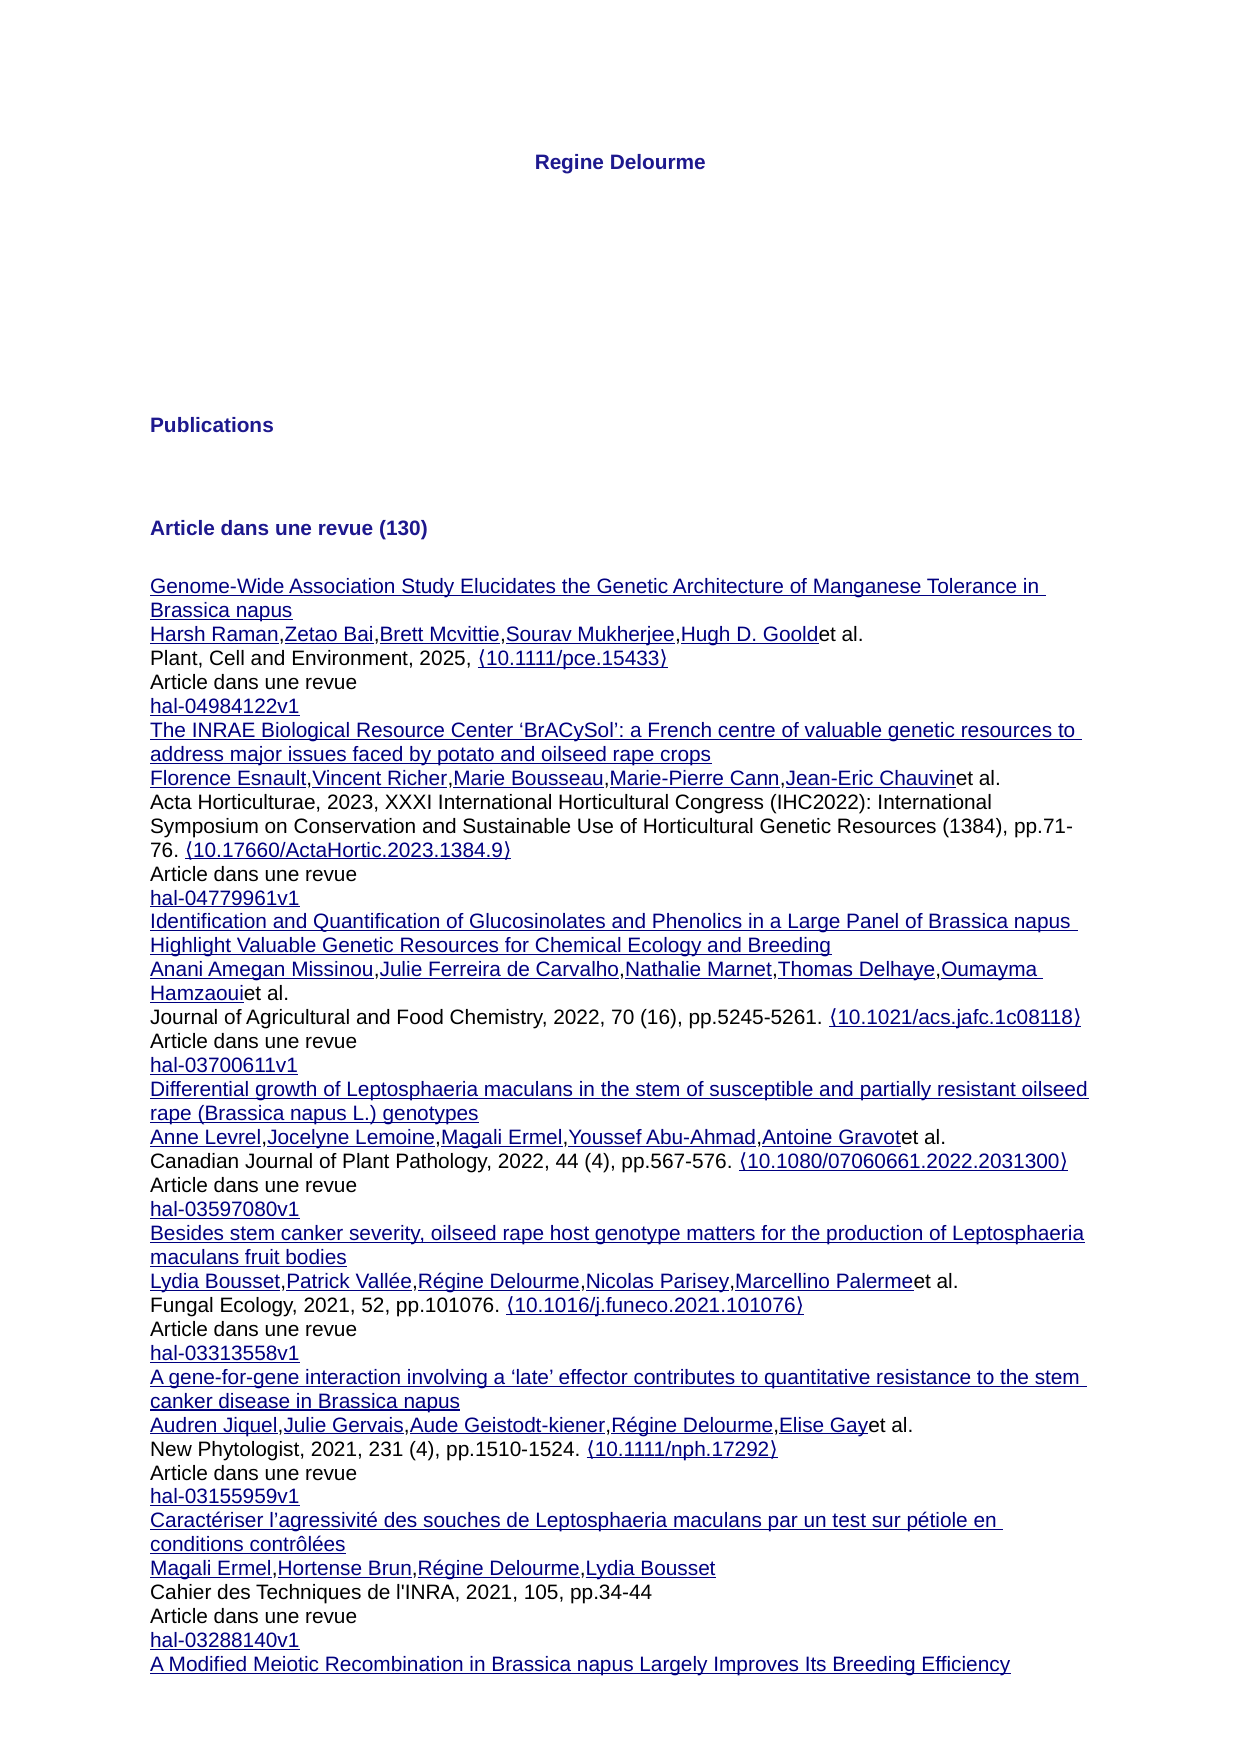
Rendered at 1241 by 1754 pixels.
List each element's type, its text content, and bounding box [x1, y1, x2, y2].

table_cell Besides stem canker severity, oilseed rape host genotype matters for the production of Leptosphaeria maculans fruit bodies Lydia Bousset,Patrick Vallée,Régine Delourme,Nicolas Parisey,Marcellino Palermeet al. Fungal Ecology, 2021, 52, pp.101076. ⟨10.1016/j.funeco.2021.101076⟩ Article dans une revue hal-03313558v1 [150, 1221, 1090, 1364]
table_cell Differential growth of Leptosphaeria maculans in the stem of susceptible and partially resistant oilseed rape (Brassica napus L.) genotypes Anne Levrel,Jocelyne Lemoine,Magali Ermel,Youssef Abu-Ahmad,Antoine Gravotet al. Canadian Journal of Plant Pathology, 2022, 44 (4), pp.567-576. ⟨10.1080/07060661.2022.2031300⟩ Article dans une revue hal-03597080v1 [150, 1077, 1090, 1221]
table_header Genome-Wide Association Study Elucidates the Genetic Architecture of Manganese Tolerance in Brassica napus Harsh Raman,Zetao Bai,Brett Mcvittie,Sourav Mukherjee,Hugh D. Gooldet al. Plant, Cell and Environment, 2025, ⟨10.1111/pce.15433⟩ Article dans une revue hal-04984122v1 [150, 574, 1090, 718]
subtitle Article dans une revue (130) [150, 516, 1090, 539]
table_cell Identification and Quantification of Glucosinolates and Phenolics in a Large Panel of Brassica napus Highlight Valuable Genetic Resources for Chemical Ecology and Breeding Anani Amegan Missinou,Julie Ferreira de Carvalho,Nathalie Marnet,Thomas Delhaye,Oumayma Hamzaouiet al. Journal of Agricultural and Food Chemistry, 2022, 70 (16), pp.5245-5261. ⟨10.1021/acs.jafc.1c08118⟩ Article dans une revue hal-03700611v1 [150, 909, 1090, 1077]
subtitle Publications [150, 412, 1090, 436]
table_cell A gene‐for‐gene interaction involving a ‘late’ effector contributes to quantitative resistance to the stem canker disease in Brassica napus Audren Jiquel,Julie Gervais,Aude Geistodt‐kiener,Régine Delourme,Elise Gayet al. New Phytologist, 2021, 231 (4), pp.1510-1524. ⟨10.1111/nph.17292⟩ Article dans une revue hal-03155959v1 [150, 1365, 1090, 1508]
subtitle Regine Delourme [150, 150, 1090, 174]
table_cell Caractériser l’agressivité des souches de Leptosphaeria maculans par un test sur pétiole en conditions contrôlées Magali Ermel,Hortense Brun,Régine Delourme,Lydia Bousset Cahier des Techniques de l'INRA, 2021, 105, pp.34-44 Article dans une revue hal-03288140v1 [150, 1508, 1090, 1652]
table_cell The INRAE Biological Resource Center ‘BrACySol’: a French centre of valuable genetic resources to address major issues faced by potato and oilseed rape crops Florence Esnault,Vincent Richer,Marie Bousseau,Marie-Pierre Cann,Jean-Eric Chauvinet al. Acta Horticulturae, 2023, XXXI International Horticultural Congress (IHC2022): International Symposium on Conservation and Sustainable Use of Horticultural Genetic Resources (1384), pp.71-76. ⟨10.17660/ActaHortic.2023.1384.9⟩ Article dans une revue hal-04779961v1 [150, 718, 1090, 909]
table_cell A Modified Meiotic Recombination in Brassica napus Largely Improves Its Breeding Efficiency [150, 1652, 1090, 1676]
